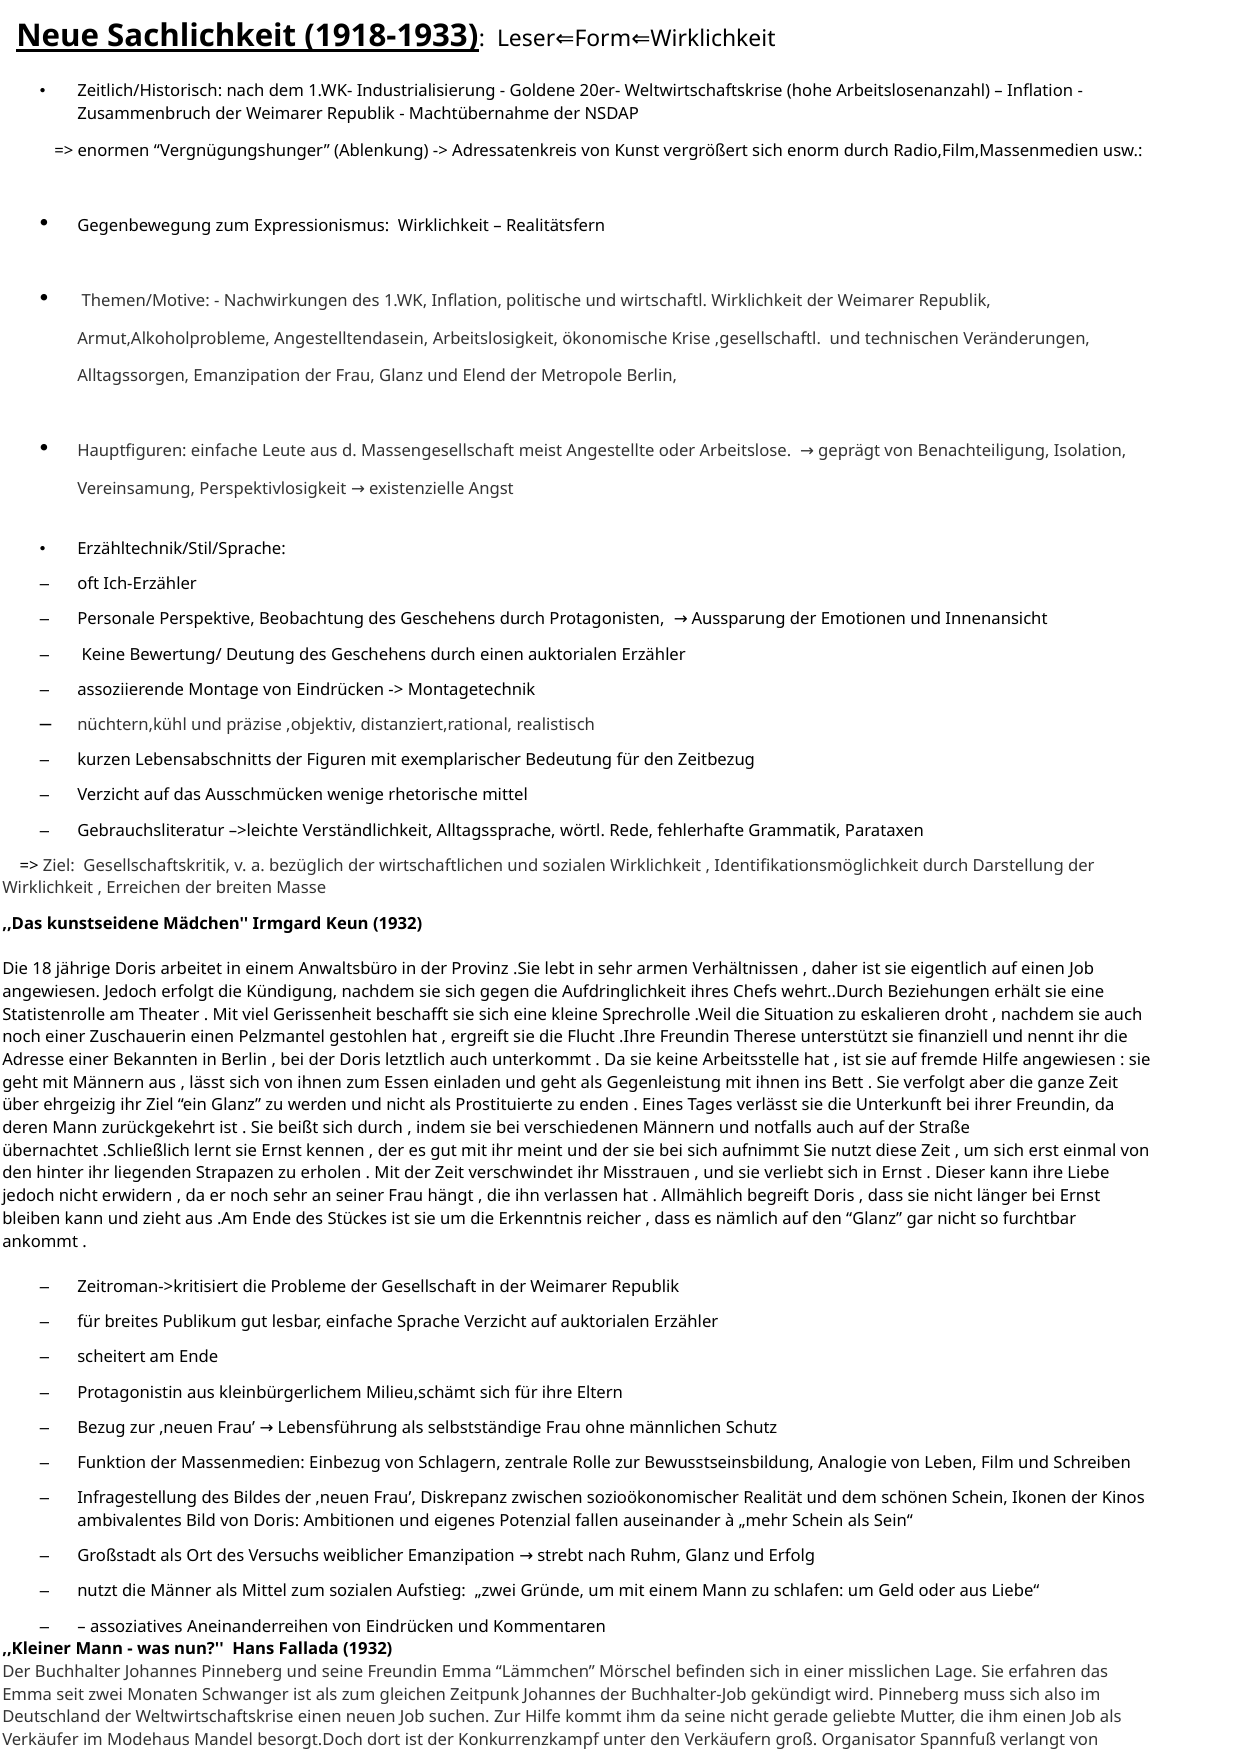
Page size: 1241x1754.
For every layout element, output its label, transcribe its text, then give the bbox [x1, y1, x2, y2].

text => enormen “Vergnügungshunger” (Ablenkung) -> Adressatenkreis von Kunst vergrößert sich enorm durch Radio,Film,Massenmedien usw.: [2, 124, 1153, 161]
list Protagonistin aus kleinbürgerlichem Milieu,schämt sich für ihre Eltern [39, 1380, 1153, 1403]
list Gegenbewegung zum Expressionismus: Wirklichkeit – Realitätsfern [39, 199, 1153, 236]
list Gebrauchsliteratur –>leichte Verständlichkeit, Alltagssprache, wörtl. Rede, fehlerhafte Grammatik, Parataxen [39, 818, 1153, 841]
text => Ziel: Gesellschaftskritik, v. a. bezüglich der wirtschaftlichen und sozialen Wirklichkeit , Identifikationsmöglichkeit durch Darstellung der Wirklichkeit , Erreichen der breiten Masse [2, 853, 1153, 899]
list Themen/Motive: - Nachwirkungen des 1.WK, Inflation, politische und wirtschaftl. Wirklichkeit der Weimarer Republik, Armut,Alkoholprobleme, Angestelltendasein, Arbeitslosigkeit, ökonomische Krise ,gesellschaftl. und technischen Veränderungen, Alltagssorgen, Emanzipation der Frau, Glanz und Elend der Metropole Berlin, [39, 274, 1153, 386]
list oft Ich-Erzähler [39, 572, 1153, 594]
list für breites Publikum gut lesbar, einfache Sprache Verzicht auf auktorialen Erzähler [39, 1310, 1153, 1332]
list Keine Bewertung/ Deutung des Geschehens durch einen auktorialen Erzähler [39, 642, 1153, 665]
list Bezug zur ‚neuen Frau’ → Lebensführung als selbstständige Frau ohne männlichen Schutz [39, 1415, 1153, 1438]
list – assoziatives Aneinanderreihen von Eindrücken und Kommentaren [39, 1614, 1153, 1637]
list Infragestellung des Bildes der ‚neuen Frau’, Diskrepanz zwischen sozioökonomischer Realität und dem schönen Schein, Ikonen der Kinos ambivalentes Bild von Doris: Ambitionen und eigenes Potenzial fallen auseinander à „mehr Schein als Sein“ [39, 1486, 1153, 1531]
list Erzähltechnik/Stil/Sprache: [39, 536, 1153, 559]
text ,,Kleiner Mann - was nun?'' Hans Fallada (1932) [2, 1637, 1153, 1659]
list kurzen Lebensabschnitts der Figuren mit exemplarischer Bedeutung für den Zeitbezug [39, 748, 1153, 770]
text Der Buchhalter Johannes Pinneberg und seine Freundin Emma “Lämmchen” Mörschel befinden sich in einer misslichen Lage. Sie erfahren das Emma seit zwei Monaten Schwanger ist als zum gleichen Zeitpunk Johannes der Buchhalter-Job gekündigt wird. Pinneberg muss sich also im Deutschland der Weltwirtschaftskrise einen neuen Job suchen. Zur Hilfe kommt ihm da seine nicht gerade geliebte Mutter, die ihm einen Job als Verkäufer im Modehaus Mandel besorgt.Doch dort ist der Konkurrenzkampf unter den Verkäufern groß. Organisator Spannfuß verlangt von [2, 1659, 1153, 1750]
list Funktion der Massenmedien: Einbezug von Schlagern, zentrale Rolle zur Bewusstseinsbildung, Analogie von Leben, Film und Schreiben [39, 1451, 1153, 1473]
text Die 18 jährige Doris arbeitet in einem Anwaltsbüro in der Provinz .Sie lebt in sehr armen Verhältnissen , daher ist sie eigentlich auf einen Job angewiesen. Jedoch erfolgt die Kündigung, nachdem sie sich gegen die Aufdringlichkeit ihres Chefs wehrt..Durch Beziehungen erhält sie eine Statistenrolle am Theater . Mit viel Gerissenheit beschafft sie sich eine kleine Sprechrolle .Weil die Situation zu eskalieren droht , nachdem sie auch noch einer Zuschauerin einen Pelzmantel gestohlen hat , ergreift sie die Flucht .Ihre Freundin Therese unterstützt sie finanziell und nennt ihr die Adresse einer Bekannten in Berlin , bei der Doris letztlich auch unterkommt . Da sie keine Arbeitsstelle hat , ist sie auf fremde Hilfe angewiesen : sie geht mit Männern aus , lässt sich von ihnen zum Essen einladen und geht als Gegenleistung mit ihnen ins Bett . Sie verfolgt aber die ganze Zeit über ehrgeizig ihr Ziel “ein Glanz” zu werden und nicht als Prostituierte zu enden . Eines Tages verlässt sie die Unterkunft bei ihrer Freundin, da deren Mann zurückgekehrt ist . Sie beißt sich durch , indem sie bei verschiedenen Männern und notfalls auch auf der Straße übernachtet .Schließlich lernt sie Ernst kennen , der es gut mit ihr meint und der sie bei sich aufnimmt Sie nutzt diese Zeit , um sich erst einmal von den hinter ihr liegenden Strapazen zu erholen . Mit der Zeit verschwindet ihr Misstrauen , und sie verliebt sich in Ernst . Dieser kann ihre Liebe jedoch nicht erwidern , da er noch sehr an seiner Frau hängt , die ihn verlassen hat . Allmählich begreift Doris , dass sie nicht länger bei Ernst bleiben kann und zieht aus .Am Ende des Stückes ist sie um die Erkenntnis reicher , dass es nämlich auf den “Glanz” gar nicht so furchtbar ankommt . [2, 957, 1153, 1252]
list Personale Perspektive, Beobachtung des Geschehens durch Protagonisten, → Aussparung der Emotionen und Innenansicht [39, 607, 1153, 629]
list Zeitlich/Historisch: nach dem 1.WK- Industrialisierung - Goldene 20er- Weltwirtschaftskrise (hohe Arbeitslosenanzahl) – Inflation - Zusammenbruch der Weimarer Republik - Machtübernahme der NSDAP [39, 78, 1153, 124]
list Zeitroman->kritisiert die Probleme der Gesellschaft in der Weimarer Republik [39, 1274, 1153, 1297]
list assoziierende Montage von Eindrücken -> Montagetechnik [39, 677, 1153, 700]
text Neue Sachlichkeit (1918-1933): Leser⇐Form⇐Wirklichkeit [16, 13, 1153, 56]
list Großstadt als Ort des Versuchs weiblicher Emanzipation → strebt nach Ruhm, Glanz und Erfolg [39, 1544, 1153, 1566]
list Verzicht auf das Ausschmücken wenige rhetorische mittel [39, 783, 1153, 806]
list nüchtern,kühl und präzise ,objektiv, distanziert,rational, realistisch [39, 712, 1153, 735]
list Hauptfiguren: einfache Leute aus d. Massengesellschaft meist Angestellte oder Arbeitslose. → geprägt von Benachteiligung, Isolation, Vereinsamung, Perspektivlosigkeit → existenzielle Angst [39, 424, 1153, 499]
text ,,Das kunstseidene Mädchen'' Irmgard Keun (1932) [2, 911, 1153, 934]
list nutzt die Männer als Mittel zum sozialen Aufstieg: „zwei Gründe, um mit einem Mann zu schlafen: um Geld oder aus Liebe“ [39, 1579, 1153, 1602]
list scheitert am Ende [39, 1345, 1153, 1368]
